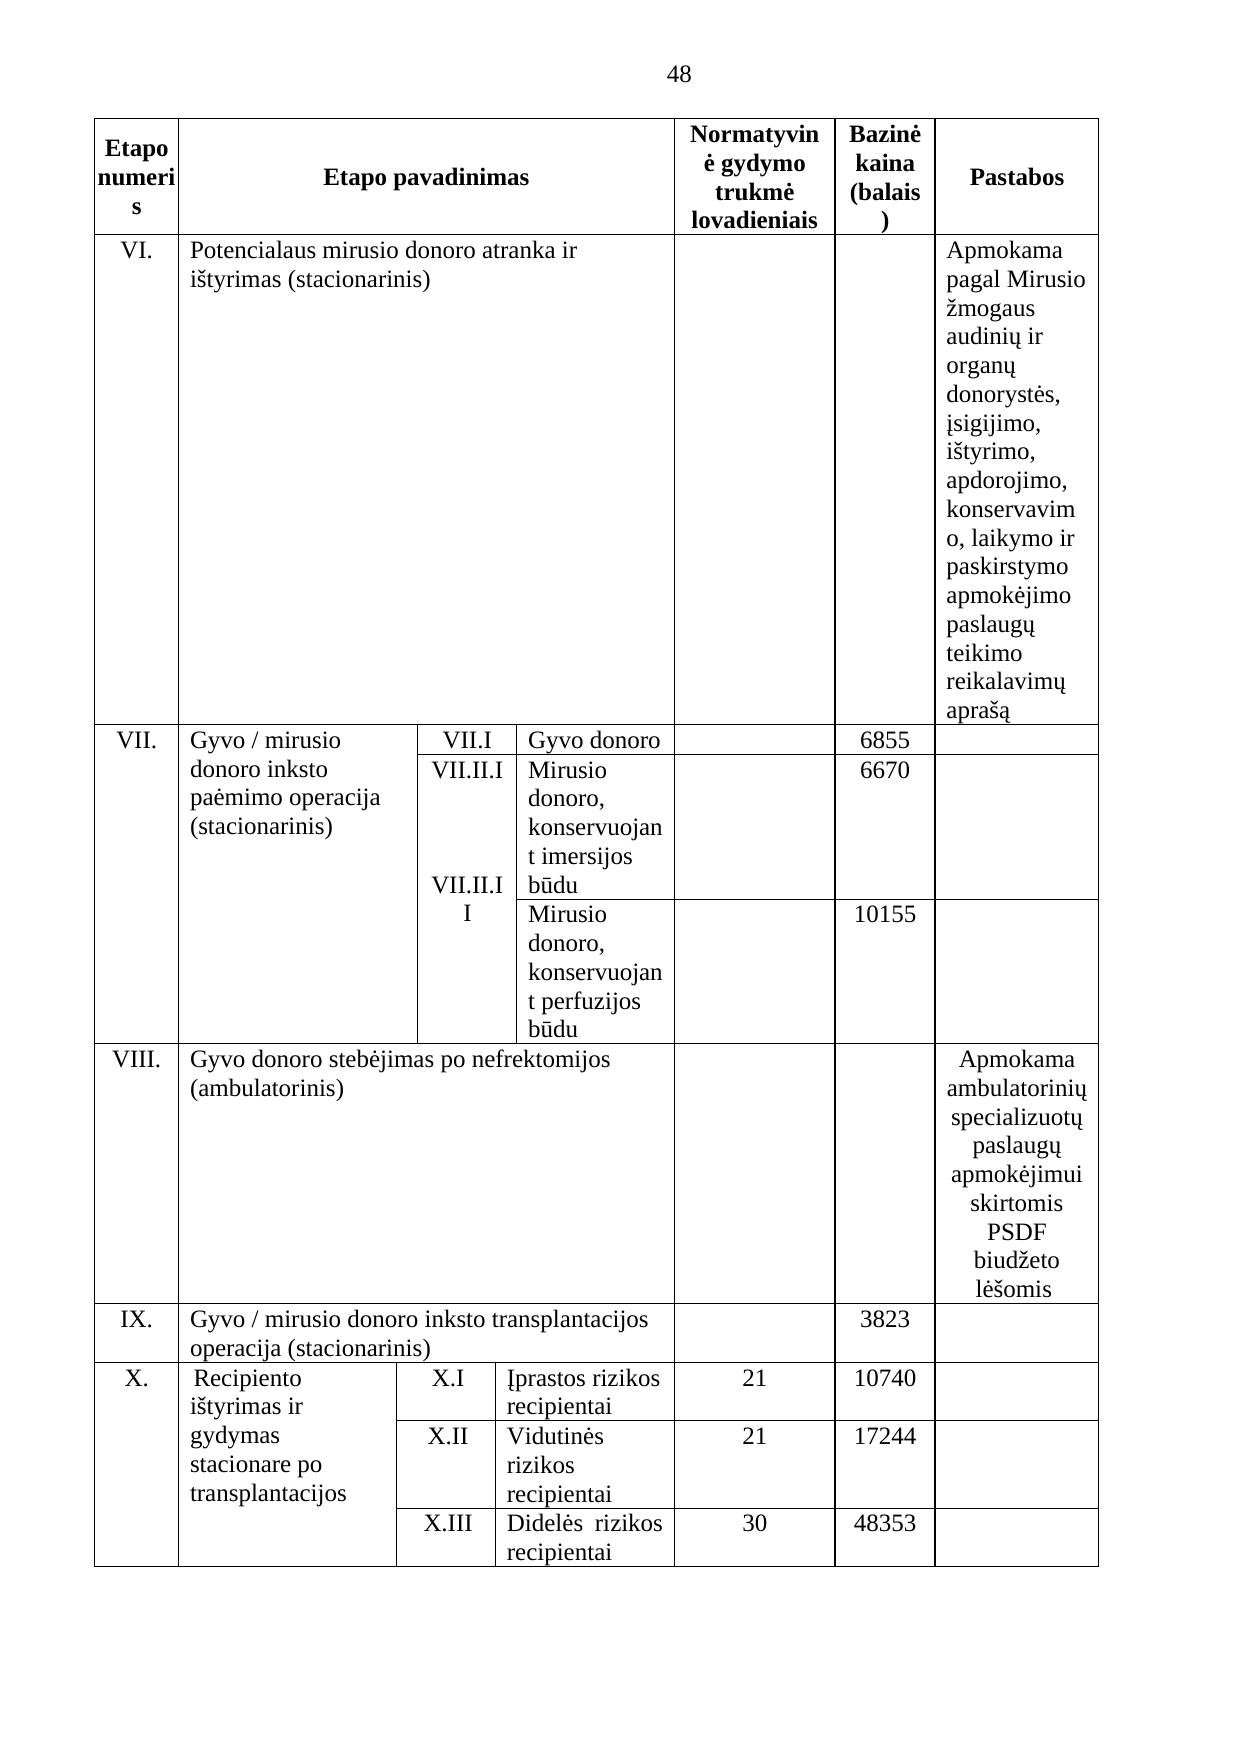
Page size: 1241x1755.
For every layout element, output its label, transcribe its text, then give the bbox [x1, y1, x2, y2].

table_cell 6670 [836, 755, 934, 898]
table_cell Vidutinės rizikos recipientai [496, 1421, 674, 1507]
table_cell IX. [95, 1304, 178, 1362]
table_cell [936, 725, 1098, 754]
table_cell Apmokama pagal Mirusio žmogaus audinių ir organų donorystės, įsigijimo, ištyrimo, apdorojimo, konservavimo, laikymo ir paskirstymo apmokėjimo paslaugų teikimo reikalavimų aprašą [936, 235, 1098, 724]
table_cell [675, 1304, 834, 1362]
table_cell X.II [397, 1421, 495, 1507]
table_cell Mirusio donoro, konservuojant perfuzijos būdu [517, 900, 674, 1043]
table_header Pastabos [936, 119, 1098, 234]
table_cell Gyvo / mirusio donoro inksto transplantacijos operacija (stacionarinis) [179, 1304, 674, 1362]
table_cell Gyvo donoro [517, 725, 674, 754]
table_cell [836, 1044, 934, 1303]
table_cell Gyvo / mirusio donoro inksto paėmimo operacija (stacionarinis) [179, 725, 417, 1043]
table_cell VI. [95, 235, 178, 724]
table_cell [936, 900, 1098, 1043]
table_cell 10740 [836, 1363, 934, 1420]
table_cell 10155 [836, 900, 934, 1043]
table_cell [675, 755, 834, 898]
table_cell [936, 1421, 1098, 1507]
table_cell VII. [95, 725, 178, 1043]
table_cell [936, 1509, 1098, 1566]
table_cell [675, 235, 834, 724]
table_cell VIII. [95, 1044, 178, 1303]
table_header Etapo pavadinimas [179, 119, 674, 234]
table_cell [675, 900, 834, 1043]
table_cell X. [95, 1363, 178, 1566]
table_cell [936, 1304, 1098, 1362]
table_cell Recipiento ištyrimas ir gydymas stacionare po transplantacijos [179, 1363, 396, 1566]
table_cell [936, 1363, 1098, 1420]
table_cell X.I [397, 1363, 495, 1420]
table_cell 21 [675, 1421, 834, 1507]
table_cell VII.I [418, 725, 516, 754]
table_header Normatyvinė gydymo trukmė lovadieniais [675, 119, 834, 234]
table_header Bazinė kaina (balais) [836, 119, 934, 234]
table_cell Mirusio donoro, konservuojant imersijos būdu [517, 755, 674, 898]
table_cell X.III [397, 1509, 495, 1566]
table_cell Įprastos rizikos recipientai [496, 1363, 674, 1420]
table_cell Potencialaus mirusio donoro atranka ir ištyrimas (stacionarinis) [179, 235, 674, 724]
table_cell 30 [675, 1509, 834, 1566]
table_cell [836, 235, 934, 724]
table_cell [675, 1044, 834, 1303]
table_header Etapo numeris [95, 119, 178, 234]
table_cell 6855 [836, 725, 934, 754]
table_cell VII.II.I VII.II.II [418, 755, 516, 1043]
table_cell Gyvo donoro stebėjimas po nefrektomijos (ambulatorinis) [179, 1044, 674, 1303]
table_cell [936, 755, 1098, 898]
table_cell 21 [675, 1363, 834, 1420]
table_cell 17244 [836, 1421, 934, 1507]
table_cell Didelės rizikos recipientai [496, 1509, 674, 1566]
table_cell [675, 725, 834, 754]
table_cell Apmokama ambulatorinių specializuotų paslaugų apmokėjimui skirtomis PSDF biudžeto lėšomis [936, 1044, 1098, 1303]
table_cell 48353 [836, 1509, 934, 1566]
table_cell 3823 [836, 1304, 934, 1362]
